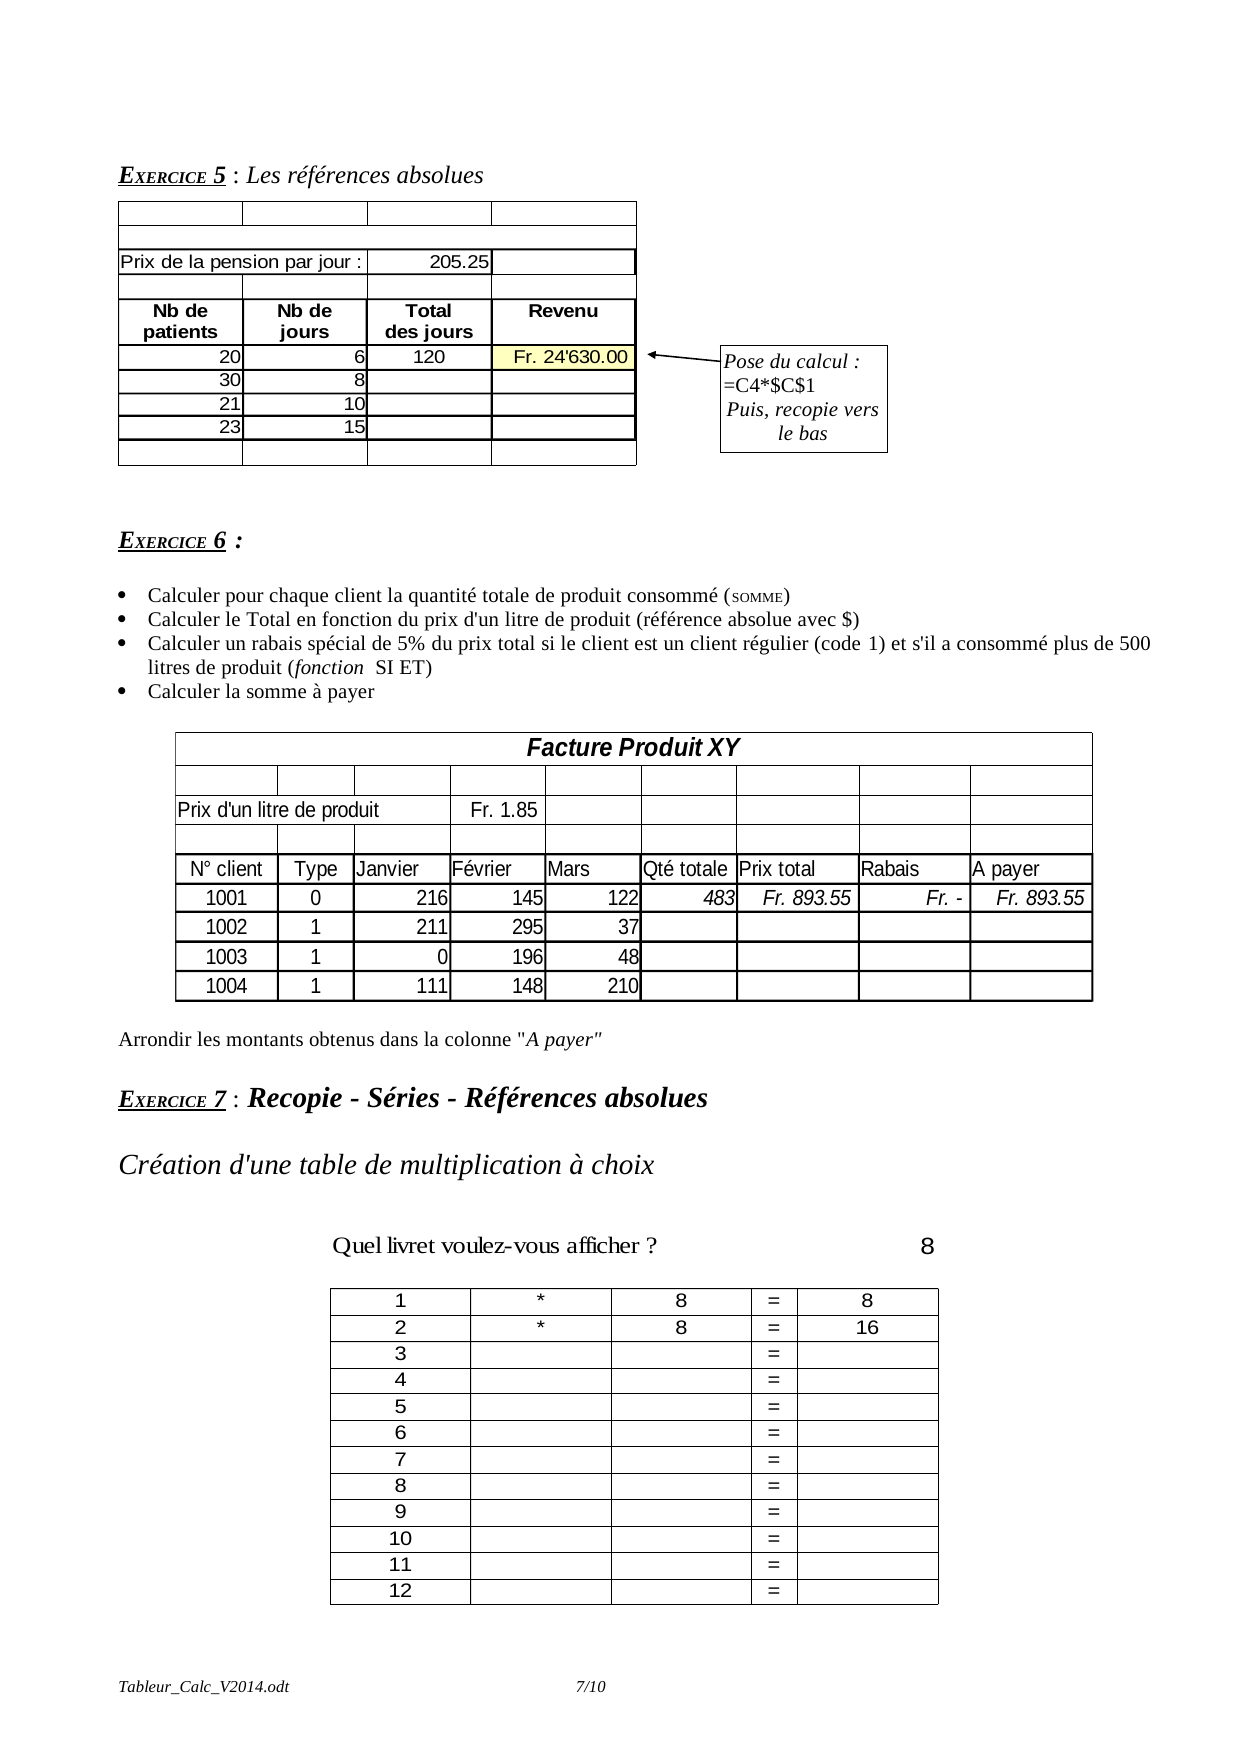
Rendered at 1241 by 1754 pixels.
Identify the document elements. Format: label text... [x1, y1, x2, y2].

text Exercice 7 : Recopie - Séries - Références absolues [118, 1080, 1152, 1114]
list Exercice 5 : Les références absolues [118, 160, 1152, 189]
text Puis, recopie vers [723, 397, 884, 421]
text Arrondir les montants obtenus dans la colonne "A payer" [118, 1027, 1152, 1051]
text Exercice 6 : [118, 525, 1152, 554]
list Calculer la somme à payer [118, 679, 1152, 703]
text Pose du calcul : [723, 348, 884, 373]
list Calculer un rabais spécial de 5% du prix total si le client est un client régulier (code 1) et s'il a consommé plus de 500 litres de produit (fonction SI ET) [118, 631, 1152, 679]
text =C4*$C$1 [723, 373, 884, 397]
list Calculer le Total en fonction du prix d'un litre de produit (référence absolue avec $) [118, 607, 1152, 631]
text Création d'une table de multiplication à choix [118, 1147, 1152, 1181]
text le bas [723, 421, 884, 445]
list Calculer pour chaque client la quantité totale de produit consommé (somme) [118, 583, 1152, 607]
